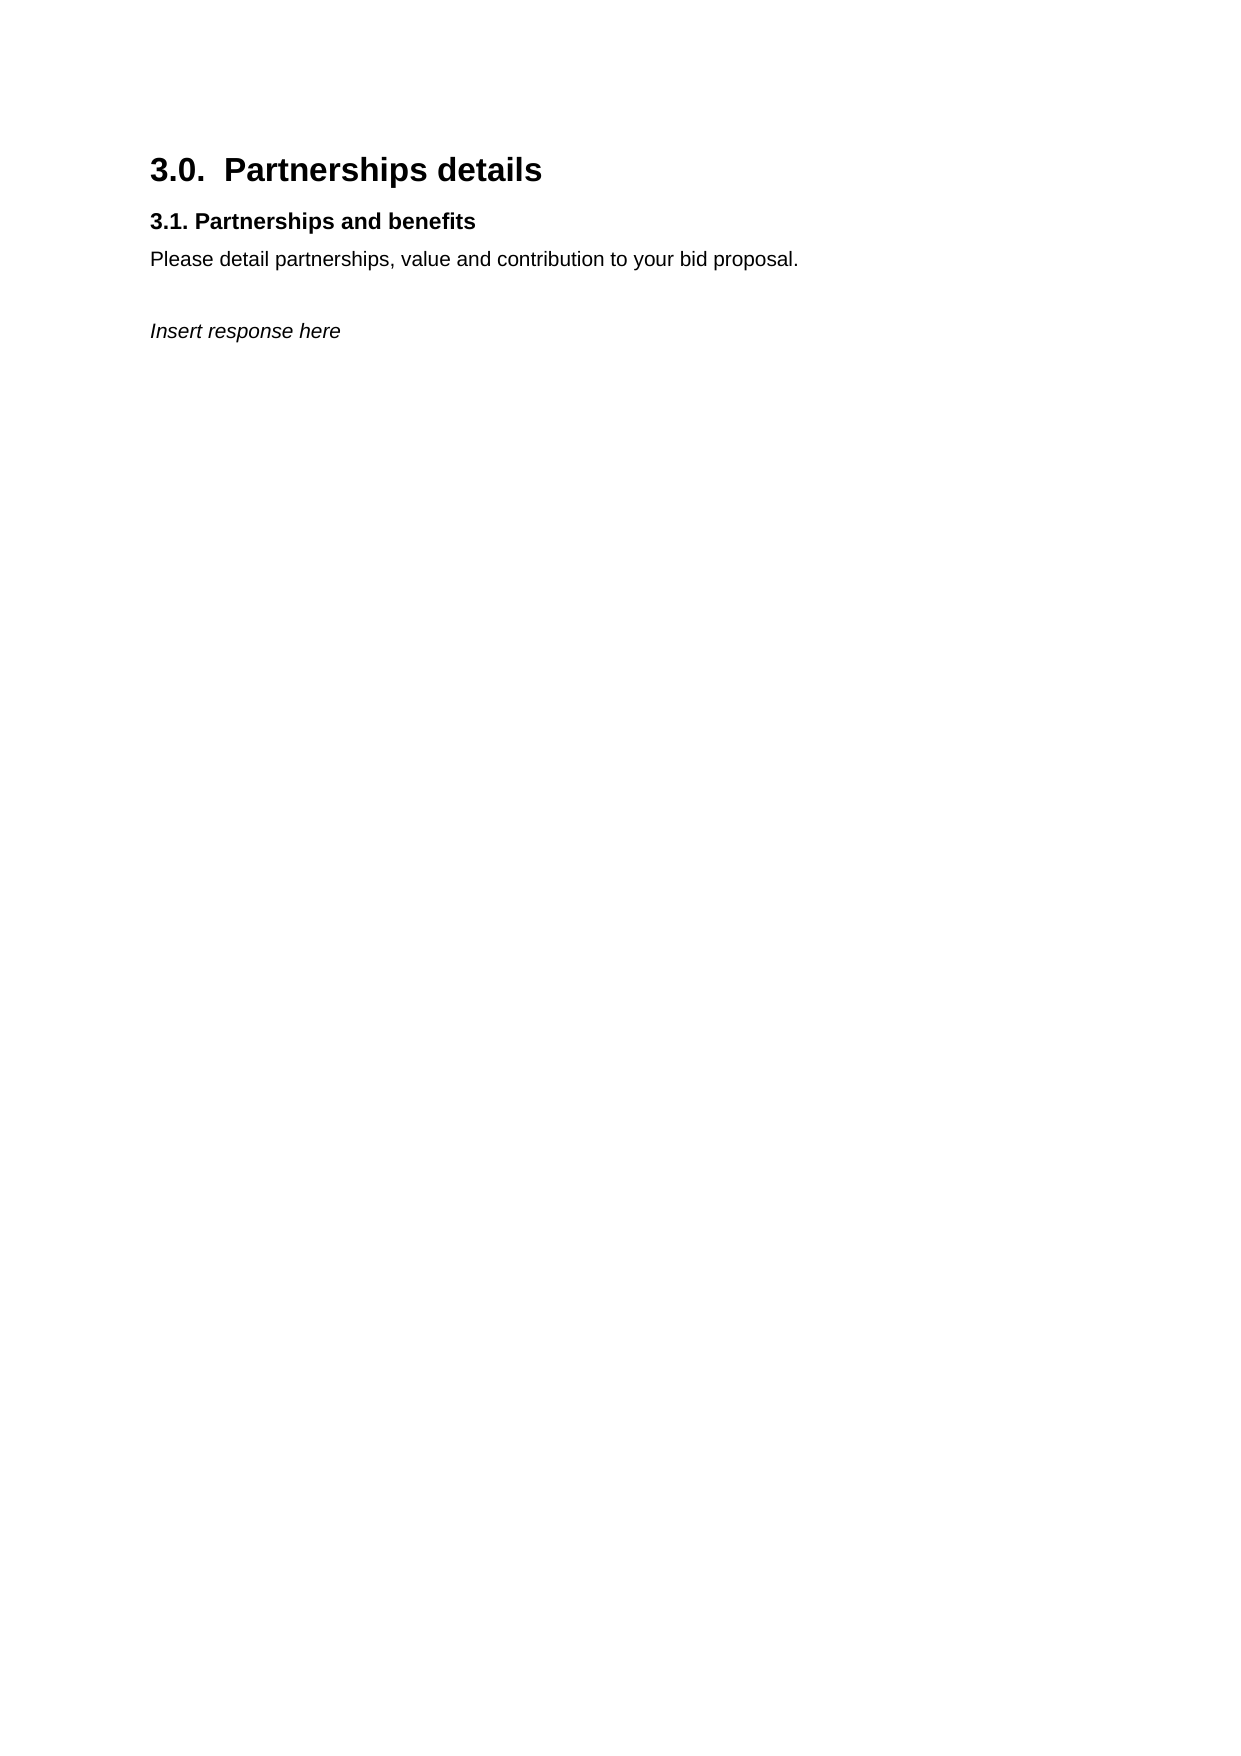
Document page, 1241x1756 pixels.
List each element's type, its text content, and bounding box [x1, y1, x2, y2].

subtitle 3.1. Partnerships and benefits [150, 208, 1090, 234]
text Insert response here [150, 319, 1090, 343]
subtitle 3.0. Partnerships details [150, 150, 1090, 188]
subtitle Please detail partnerships, value and contribution to your bid proposal. [150, 247, 1090, 271]
